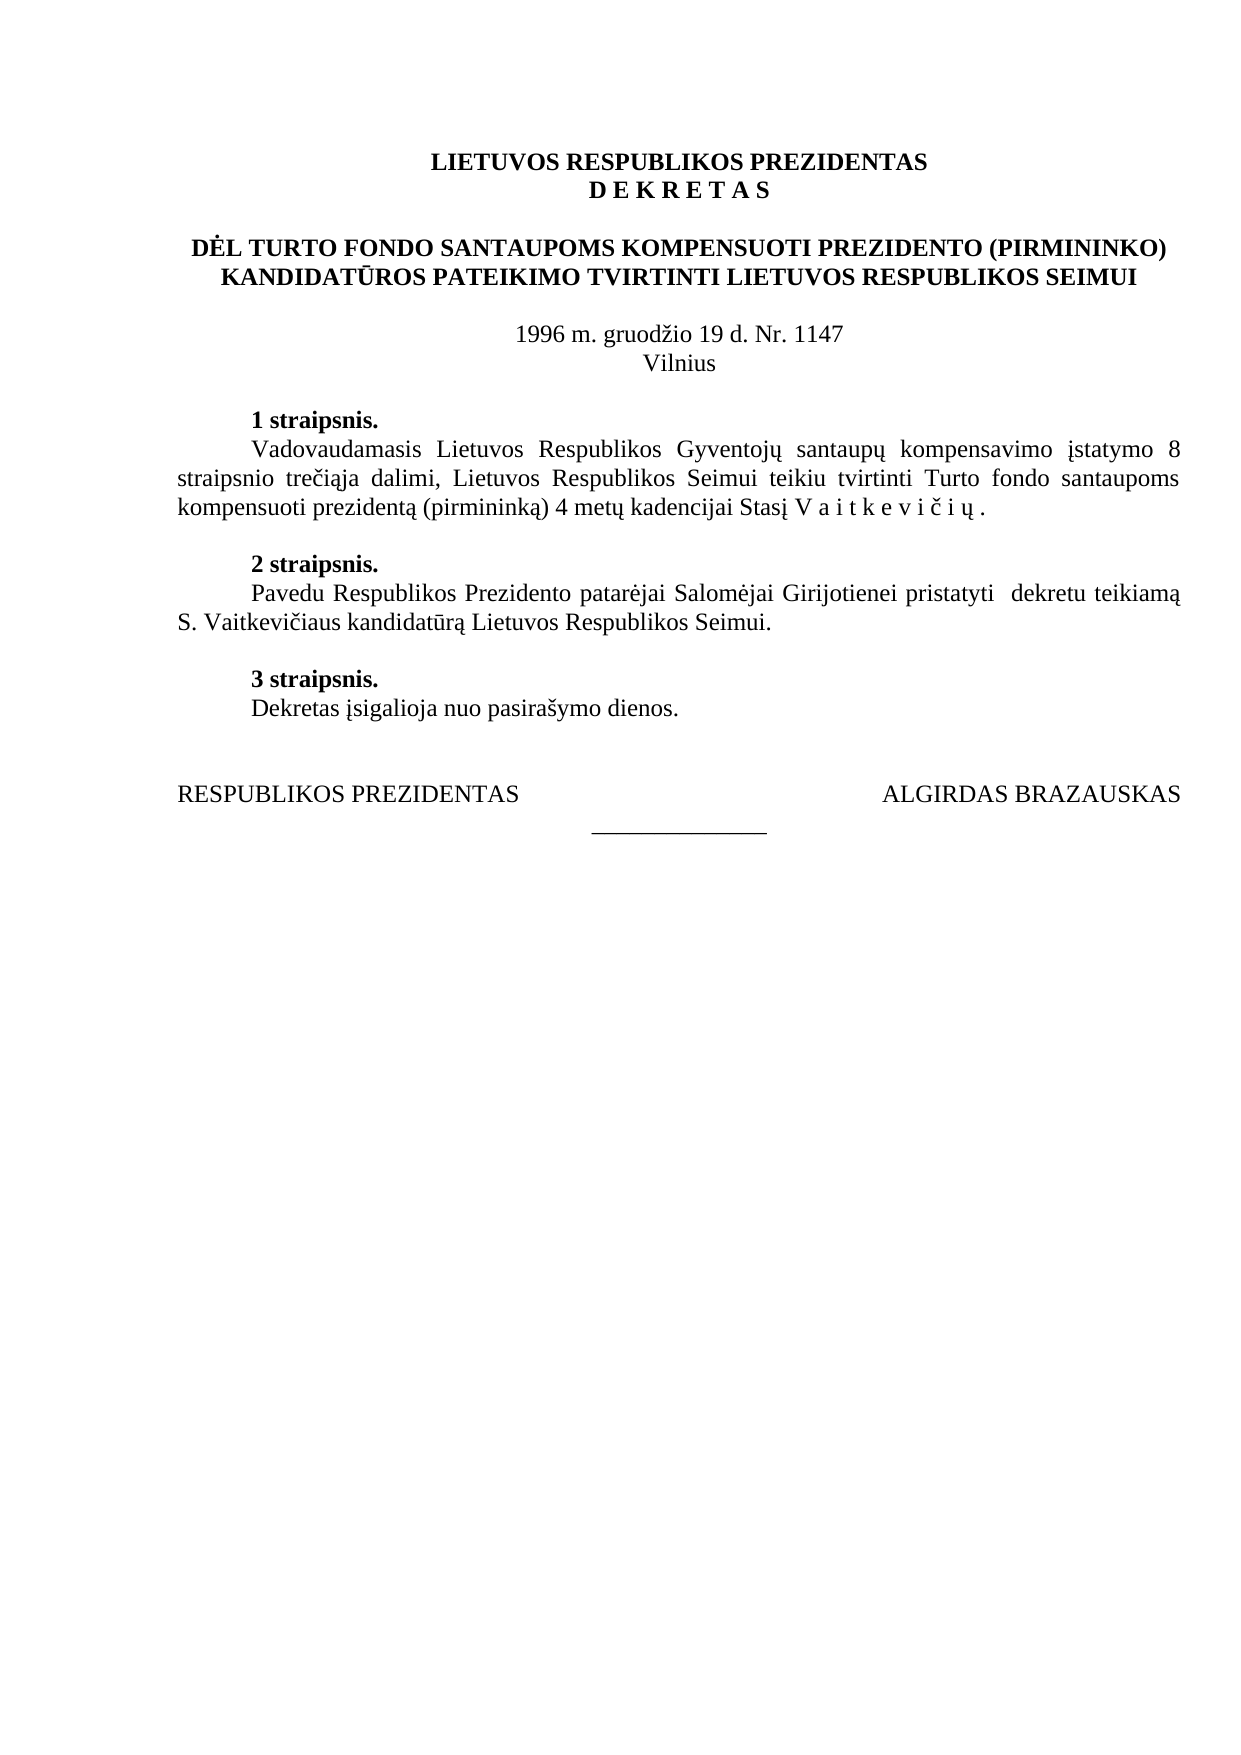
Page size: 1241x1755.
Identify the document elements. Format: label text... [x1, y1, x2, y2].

text ______________ [177, 808, 1181, 837]
text 1996 m. gruodžio 19 d. Nr. 1147 [177, 319, 1181, 348]
text Vadovaudamasis Lietuvos Respublikos Gyventojų santaupų kompensavimo įstatymo 8 straipsnio trečiąja dalimi, Lietuvos Respublikos Seimui teikiu tvirtinti Turto fondo santaupoms kompensuoti prezidentą (pirmininką) 4 metų kadencijai Stasį Vaitkevičių. [177, 434, 1181, 521]
text Vilnius [177, 348, 1181, 377]
text LIETUVOS RESPUBLIKOS PREZIDENTAS [177, 147, 1181, 176]
text Dekretas įsigalioja nuo pasirašymo dienos. [177, 693, 1181, 722]
text 1 straipsnis. [177, 406, 1181, 434]
text 2 straipsnis. [177, 549, 1181, 578]
text Pavedu Respublikos Prezidento patarėjai Salomėjai Girijotienei pristatyti dekretu teikiamą S. Vaitkevičiaus kandidatūrą Lietuvos Respublikos Seimui. [177, 578, 1181, 636]
text D E K R E T A S [177, 176, 1181, 204]
text RESPUBLIKOS PREZIDENTAS ALGIRDAS BRAZAUSKAS [177, 779, 1181, 808]
text 3 straipsnis. [177, 664, 1181, 693]
text DĖL TURTO FONDO SANTAUPOMS KOMPENSUOTI PREZIDENTO (PIRMININKO) KANDIDATŪROS PATEIKIMO TVIRTINTI LIETUVOS RESPUBLIKOS SEIMUI [177, 233, 1181, 291]
